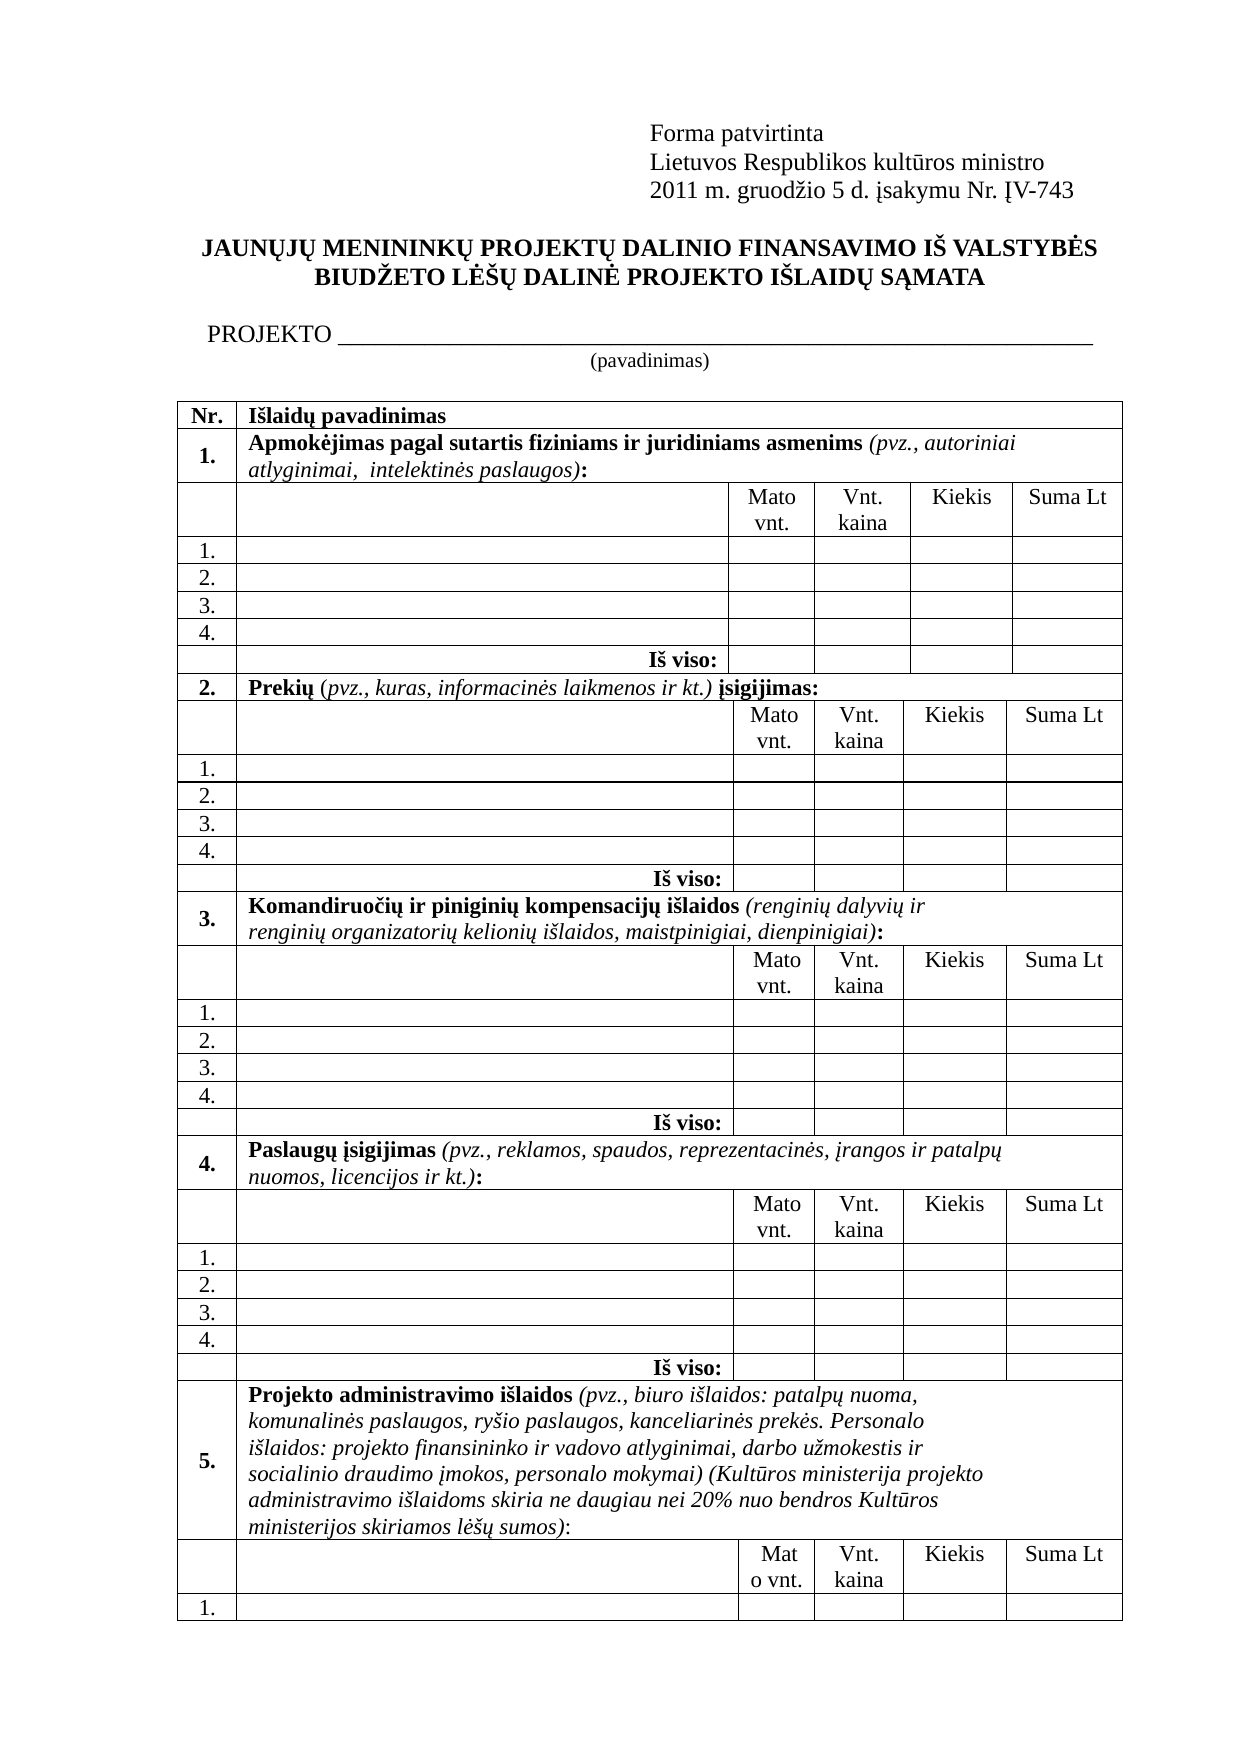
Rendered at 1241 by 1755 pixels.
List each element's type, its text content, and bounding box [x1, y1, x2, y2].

table_cell [815, 783, 903, 809]
table_cell [734, 810, 814, 836]
table_cell [1018, 1381, 1043, 1539]
table_cell [1007, 755, 1122, 781]
table_cell [904, 755, 1006, 781]
table_cell [734, 783, 814, 809]
table_cell [904, 1271, 1006, 1298]
table_cell [729, 646, 814, 673]
table_cell [1007, 1354, 1122, 1380]
table_cell [815, 810, 903, 836]
table_cell [734, 837, 814, 863]
table_cell [734, 1354, 814, 1380]
table_cell Kiekis [904, 946, 1006, 998]
table_cell [178, 646, 236, 673]
table_cell Vnt. kaina [815, 946, 903, 998]
table_cell 1. [178, 1594, 236, 1620]
table_cell [1007, 1326, 1122, 1352]
table_cell [904, 1299, 1006, 1325]
table_cell 3. [178, 810, 236, 836]
table_cell [815, 755, 903, 781]
table_cell [734, 755, 814, 781]
table_cell Suma Lt [1007, 946, 1122, 998]
table_cell [911, 619, 1012, 645]
table_cell [904, 1109, 1006, 1135]
text Forma patvirtinta [649, 118, 1122, 147]
table_cell Mato vnt. [734, 946, 814, 998]
table_cell [1095, 674, 1122, 700]
table_cell 3. [178, 892, 236, 945]
table_cell Komandiruočių ir piniginių kompensacijų išlaidos (renginių dalyvių ir renginių organizatorių kelionių išlaidos, maistpinigiai, dienpinigiai): [237, 892, 1018, 945]
table_cell Mato vnt. [739, 1540, 814, 1593]
table_cell [178, 701, 236, 754]
table_cell [734, 1271, 814, 1298]
table_cell Iš viso: [237, 646, 728, 673]
table_header Išlaidų pavadinimas [237, 402, 1122, 428]
table_cell [1007, 865, 1122, 891]
table_cell Kiekis [904, 1540, 1006, 1593]
table_cell [1044, 1136, 1069, 1189]
table_cell [1007, 1054, 1122, 1081]
table_cell [739, 1594, 814, 1620]
table_cell [911, 564, 1012, 591]
table_cell [237, 1594, 738, 1620]
table_cell [911, 646, 1012, 673]
text JAUNŲJŲ MENININKŲ PROJEKTŲ DALINIO FINANSAVIMO IŠ VALSTYBĖS BIUDŽETO LĖŠŲ DALINĖ PROJEKTO IŠLAIDŲ SĄMATA [177, 233, 1122, 291]
table_cell [178, 1190, 236, 1243]
table_cell [734, 1054, 814, 1081]
table_header Nr. [178, 402, 236, 428]
table_cell [904, 865, 1006, 891]
table_cell [911, 537, 1012, 563]
table_cell [237, 701, 733, 754]
table_cell Vnt. kaina [815, 1190, 903, 1243]
table_cell Prekių (pvz., kuras, informacinės laikmenos ir kt.) įsigijimas: [237, 674, 1018, 700]
table_cell Iš viso: [237, 865, 733, 891]
table_cell [1013, 592, 1122, 618]
table_cell [1018, 892, 1043, 945]
table_cell [815, 1054, 903, 1081]
table_cell 1. [178, 537, 236, 563]
table_cell [1013, 537, 1122, 563]
table_cell [178, 1109, 236, 1135]
table_cell [904, 1082, 1006, 1108]
table_cell [904, 810, 1006, 836]
table_cell Iš viso: [237, 1354, 733, 1380]
table_cell Suma Lt [1013, 483, 1122, 536]
table_cell 1. [178, 755, 236, 781]
table_cell 3. [178, 1299, 236, 1325]
table_cell Kiekis [904, 701, 1006, 754]
table_cell 1. [178, 1000, 236, 1026]
table_cell [911, 592, 1012, 618]
table_cell [237, 1082, 733, 1108]
table_cell [1044, 674, 1069, 700]
table_cell [904, 1594, 1006, 1620]
table_cell [815, 564, 910, 591]
table_cell 4. [178, 1326, 236, 1352]
table_cell [815, 837, 903, 863]
table_cell [237, 483, 728, 536]
table_cell [815, 865, 903, 891]
table_cell [1070, 1381, 1095, 1539]
table_cell [1095, 1136, 1122, 1189]
table_cell [237, 810, 733, 836]
table_cell [1007, 810, 1122, 836]
table_cell Kiekis [911, 483, 1012, 536]
table_cell [904, 783, 1006, 809]
table_cell [237, 1027, 733, 1053]
table_cell [815, 1326, 903, 1352]
table_cell [1044, 1381, 1069, 1539]
table_cell [734, 865, 814, 891]
table_cell [734, 1082, 814, 1108]
table_cell [904, 1054, 1006, 1081]
table_cell [1007, 1244, 1122, 1270]
table_cell Suma Lt [1007, 1190, 1122, 1243]
table_cell [1070, 1136, 1095, 1189]
table_cell [178, 946, 236, 998]
table_cell Suma Lt [1007, 1540, 1122, 1593]
table_cell [1013, 564, 1122, 591]
table_cell [1095, 1381, 1122, 1539]
table_cell [178, 1540, 236, 1593]
table_cell [237, 837, 733, 863]
table_cell [1070, 674, 1095, 700]
table_cell [237, 1000, 733, 1026]
text Lietuvos Respublikos kultūros ministro [649, 147, 1122, 176]
table_cell [1013, 646, 1122, 673]
table_cell 1. [178, 429, 236, 482]
table_cell 2. [178, 1271, 236, 1298]
table_cell 3. [178, 1054, 236, 1081]
table_cell [1007, 1000, 1122, 1026]
table_cell [904, 1000, 1006, 1026]
table_cell [729, 537, 814, 563]
table_cell [1007, 783, 1122, 809]
table_cell [815, 592, 910, 618]
table_cell Mato vnt. [729, 483, 814, 536]
table_cell 2. [178, 1027, 236, 1053]
table_cell 4. [178, 1082, 236, 1108]
table_cell [237, 564, 728, 591]
table_cell [815, 1244, 903, 1270]
table_cell [815, 1109, 903, 1135]
table_cell [815, 1082, 903, 1108]
table_cell [815, 1000, 903, 1026]
table_cell [815, 646, 910, 673]
table_cell [815, 1354, 903, 1380]
table_cell Paslaugų įsigijimas (pvz., reklamos, spaudos, reprezentacinės, įrangos ir patalpų nuomos, licencijos ir kt.): [237, 1136, 1018, 1189]
table_cell [237, 946, 733, 998]
table_cell [1007, 1082, 1122, 1108]
table_cell [815, 537, 910, 563]
table_cell Mato vnt. [734, 1190, 814, 1243]
table_cell [815, 1027, 903, 1053]
table_cell [1070, 892, 1095, 945]
table_cell 2. [178, 564, 236, 591]
table_cell [904, 1354, 1006, 1380]
table_cell [237, 783, 733, 809]
table_cell Vnt. kaina [815, 483, 910, 536]
table_cell [1007, 1594, 1122, 1620]
table_cell [734, 1299, 814, 1325]
table_cell [904, 1027, 1006, 1053]
table_cell Mato vnt. [734, 701, 814, 754]
text PROJEKTO [177, 319, 1122, 348]
table_cell Vnt. kaina [815, 1540, 903, 1593]
table_cell 4. [178, 837, 236, 863]
table_cell [904, 1244, 1006, 1270]
table_cell Projekto administravimo išlaidos (pvz., biuro išlaidos: patalpų nuoma, komunalinės paslaugos, ryšio paslaugos, kanceliarinės prekės. Personalo išlaidos: projekto finansininko ir vadovo atlyginimai, darbo užmokestis ir socialinio draudimo įmokos, personalo mokymai) (Kultūros ministerija projekto administravimo išlaidoms skiria ne daugiau nei 20% nuo bendros Kultūros ministerijos skiriamos lėšų sumos): [237, 1381, 1018, 1539]
table_cell [729, 592, 814, 618]
table_cell [815, 1299, 903, 1325]
table_cell [178, 483, 236, 536]
table_cell [1095, 892, 1122, 945]
text 2011 m. gruodžio 5 d. įsakymu Nr. ĮV-743 [649, 176, 1122, 204]
table_cell Vnt. kaina [815, 701, 903, 754]
table_cell [815, 619, 910, 645]
table_cell [815, 1594, 903, 1620]
table_cell [237, 1054, 733, 1081]
table_cell [734, 1326, 814, 1352]
table_cell [237, 755, 733, 781]
text (pavadinimas) [177, 348, 1122, 372]
table_cell [1018, 1136, 1043, 1189]
table_cell [237, 592, 728, 618]
table_cell [1007, 1299, 1122, 1325]
table_cell [1007, 1027, 1122, 1053]
table_cell Suma Lt [1007, 701, 1122, 754]
table_cell [237, 1271, 733, 1298]
table_cell [904, 1326, 1006, 1352]
table_cell [237, 1190, 733, 1243]
table_cell [178, 865, 236, 891]
table_cell [734, 1027, 814, 1053]
table_cell [1013, 619, 1122, 645]
table_cell Kiekis [904, 1190, 1006, 1243]
table_cell [904, 837, 1006, 863]
table_cell [237, 537, 728, 563]
table_cell 4. [178, 1136, 236, 1189]
table_cell 1. [178, 1244, 236, 1270]
table_cell [237, 1540, 738, 1593]
table_cell [734, 1109, 814, 1135]
table_cell [734, 1000, 814, 1026]
table_cell [237, 1244, 733, 1270]
table_cell [237, 619, 728, 645]
table_cell [729, 619, 814, 645]
table_cell 5. [178, 1381, 236, 1539]
table_cell Iš viso: [237, 1109, 733, 1135]
table_cell [1007, 837, 1122, 863]
table_cell [734, 1244, 814, 1270]
table_cell [1007, 1271, 1122, 1298]
table_cell [1018, 674, 1043, 700]
table_cell [729, 564, 814, 591]
table_cell [815, 1271, 903, 1298]
table_cell [1044, 892, 1069, 945]
table_cell [237, 1299, 733, 1325]
table_cell 2. [178, 783, 236, 809]
table_cell [1007, 1109, 1122, 1135]
table_cell 2. [178, 674, 236, 700]
table_cell Apmokėjimas pagal sutartis fiziniams ir juridiniams asmenims (pvz., autoriniai atlyginimai, intelektinės paslaugos): [237, 429, 1122, 482]
table_cell 3. [178, 592, 236, 618]
table_cell [237, 1326, 733, 1352]
table_cell [178, 1354, 236, 1380]
table_cell 4. [178, 619, 236, 645]
